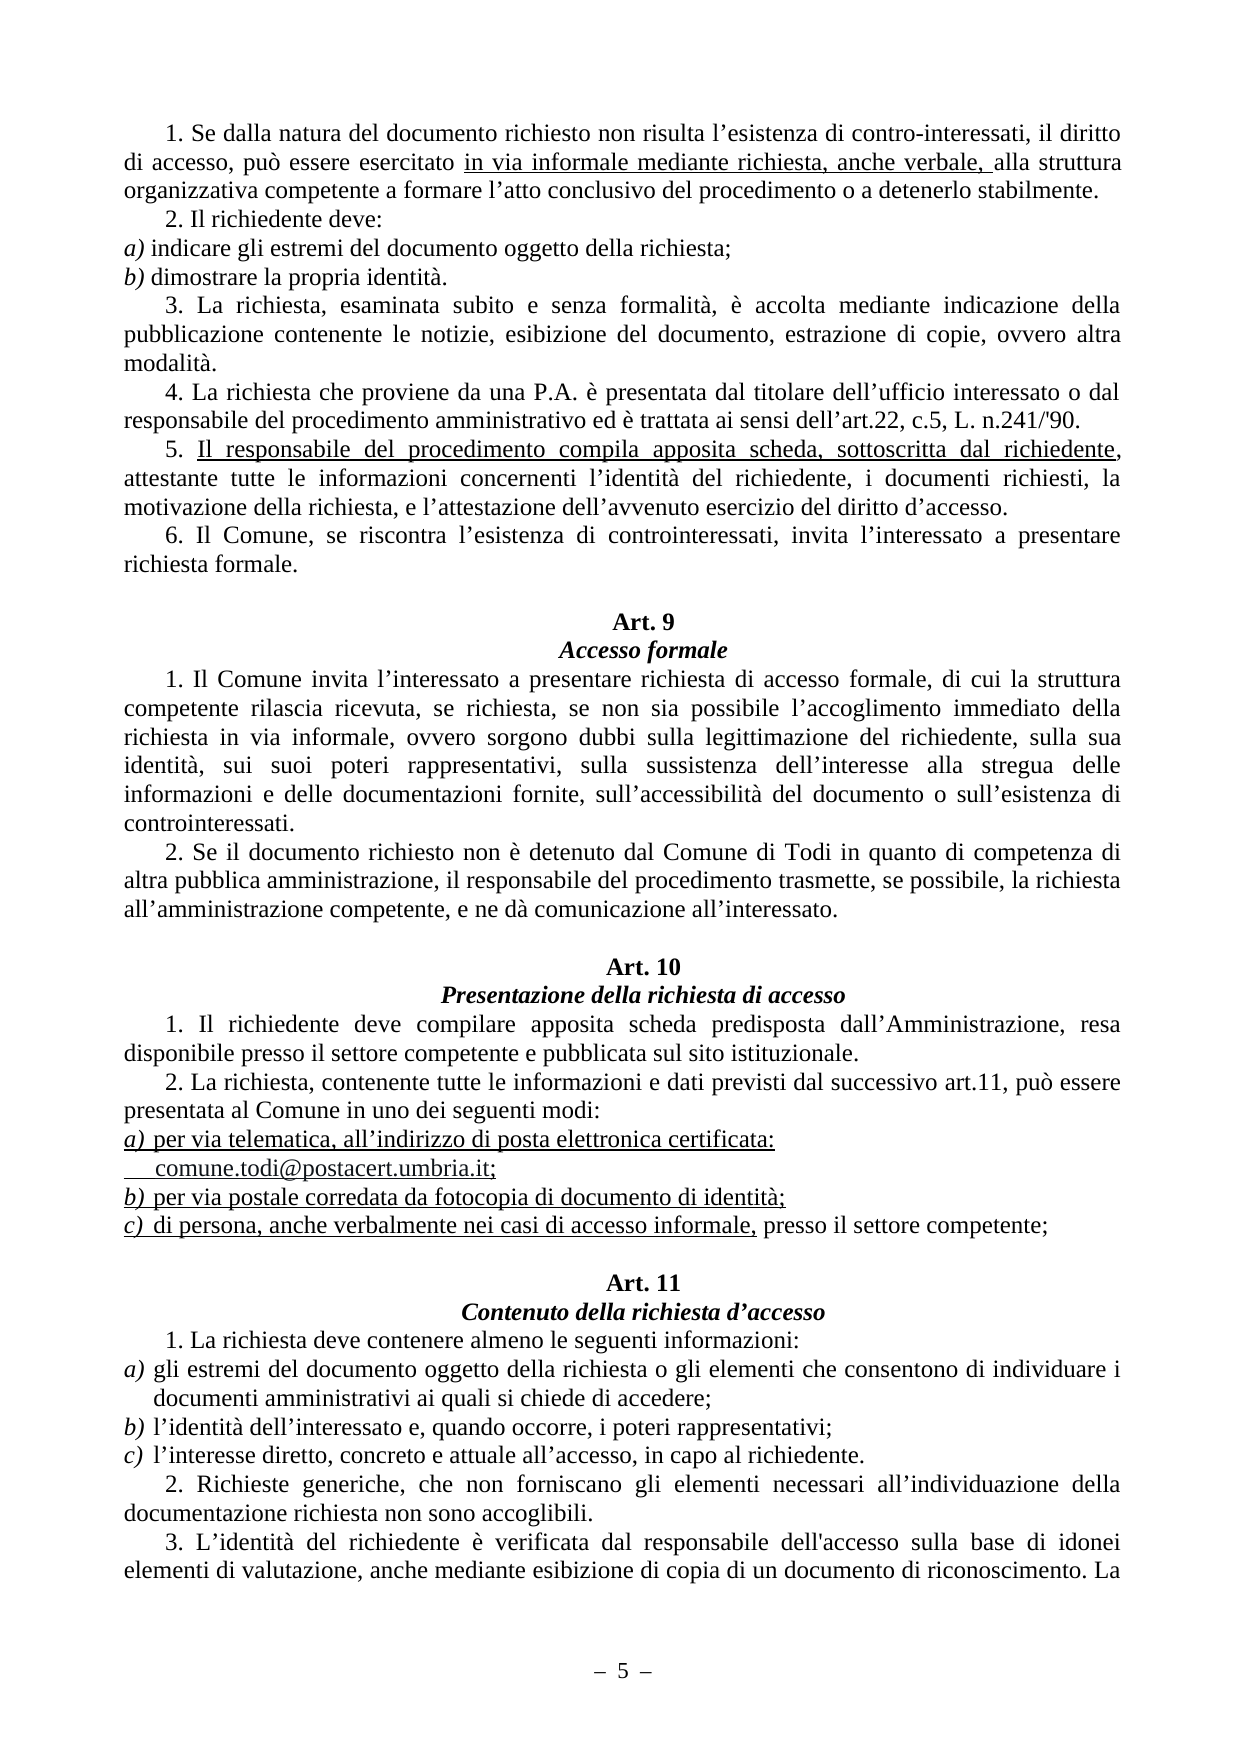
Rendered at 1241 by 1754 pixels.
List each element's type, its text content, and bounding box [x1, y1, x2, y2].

text a) per via telematica, all’indirizzo di posta elettronica certificata: [123, 1124, 1122, 1153]
text b) l’identità dell’interessato e, quando occorre, i poteri rappresentativi; [123, 1412, 1122, 1441]
text Art. 10 [123, 952, 1122, 981]
text 1. La richiesta deve contenere almeno le seguenti informazioni: [123, 1326, 1122, 1354]
text Art. 11 [123, 1268, 1122, 1297]
text Accesso formale [123, 636, 1122, 664]
text 5. Il responsabile del procedimento compila apposita scheda, sottoscritta dal richiedente, attestante tutte le informazioni concernenti l’identità del richiedente, i documenti richiesti, la motivazione della richiesta, e l’attestazione dell’avvenuto esercizio del diritto d’accesso. [123, 434, 1122, 521]
text b) per via postale corredata da fotocopia di documento di identità; [123, 1182, 1122, 1211]
text c) di persona, anche verbalmente nei casi di accesso informale, presso il settore competente; [123, 1211, 1122, 1239]
text 2. Richieste generiche, che non forniscano gli elementi necessari all’individuazione della documentazione richiesta non sono accoglibili. [123, 1469, 1122, 1527]
text Presentazione della richiesta di accesso [123, 981, 1122, 1009]
text c) l’interesse diretto, concreto e attuale all’accesso, in capo al richiedente. [123, 1441, 1122, 1469]
text 2. Il richiedente deve: [123, 204, 1122, 233]
text b) dimostrare la propria identità. [123, 262, 1122, 291]
text 3. L’identità del richiedente è verificata dal responsabile dell'accesso sulla base di idonei elementi di valutazione, anche mediante esibizione di copia di un documento di riconoscimento. La [123, 1527, 1122, 1584]
text 6. Il Comune, se riscontra l’esistenza di controinteressati, invita l’interessato a presentare richiesta formale. [123, 521, 1122, 578]
text Art. 9 [123, 607, 1122, 636]
text 2. Se il documento richiesto non è detenuto dal Comune di Todi in quanto di competenza di altra pubblica amministrazione, il responsabile del procedimento trasmette, se possibile, la richiesta all’amministrazione competente, e ne dà comunicazione all’interessato. [123, 837, 1122, 923]
text 2. La richiesta, contenente tutte le informazioni e dati previsti dal successivo art.11, può essere presentata al Comune in uno dei seguenti modi: [123, 1067, 1122, 1124]
text a) indicare gli estremi del documento oggetto della richiesta; [123, 233, 1122, 262]
text a) gli estremi del documento oggetto della richiesta o gli elementi che consentono di individuare i documenti amministrativi ai quali si chiede di accedere; [123, 1354, 1122, 1412]
text 4. La richiesta che proviene da una P.A. è presentata dal titolare dell’ufficio interessato o dal responsabile del procedimento amministrativo ed è trattata ai sensi dell’art.22, c.5, L. n.241/'90. [123, 377, 1122, 434]
text 1. Se dalla natura del documento richiesto non risulta l’esistenza di contro-interessati, il diritto di accesso, può essere esercitato in via informale mediante richiesta, anche verbale, alla struttura organizzativa competente a formare l’atto conclusivo del procedimento o a detenerlo stabilmente. [123, 118, 1122, 204]
text 1. Il Comune invita l’interessato a presentare richiesta di accesso formale, di cui la struttura competente rilascia ricevuta, se richiesta, se non sia possibile l’accoglimento immediato della richiesta in via informale, ovvero sorgono dubbi sulla legittimazione del richiedente, sulla sua identità, sui suoi poteri rappresentativi, sulla sussistenza dell’interesse alla stregua delle informazioni e delle documentazioni fornite, sull’accessibilità del documento o sull’esistenza di controinteressati. [123, 664, 1122, 837]
text 1. Il richiedente deve compilare apposita scheda predisposta dall’Amministrazione, resa disponibile presso il settore competente e pubblicata sul sito istituzionale. [123, 1009, 1122, 1067]
text Contenuto della richiesta d’accesso [123, 1297, 1122, 1326]
text comune.todi@postacert.umbria.it; [123, 1153, 1122, 1182]
text 3. La richiesta, esaminata subito e senza formalità, è accolta mediante indicazione della pubblicazione contenente le notizie, esibizione del documento, estrazione di copie, ovvero altra modalità. [123, 291, 1122, 377]
